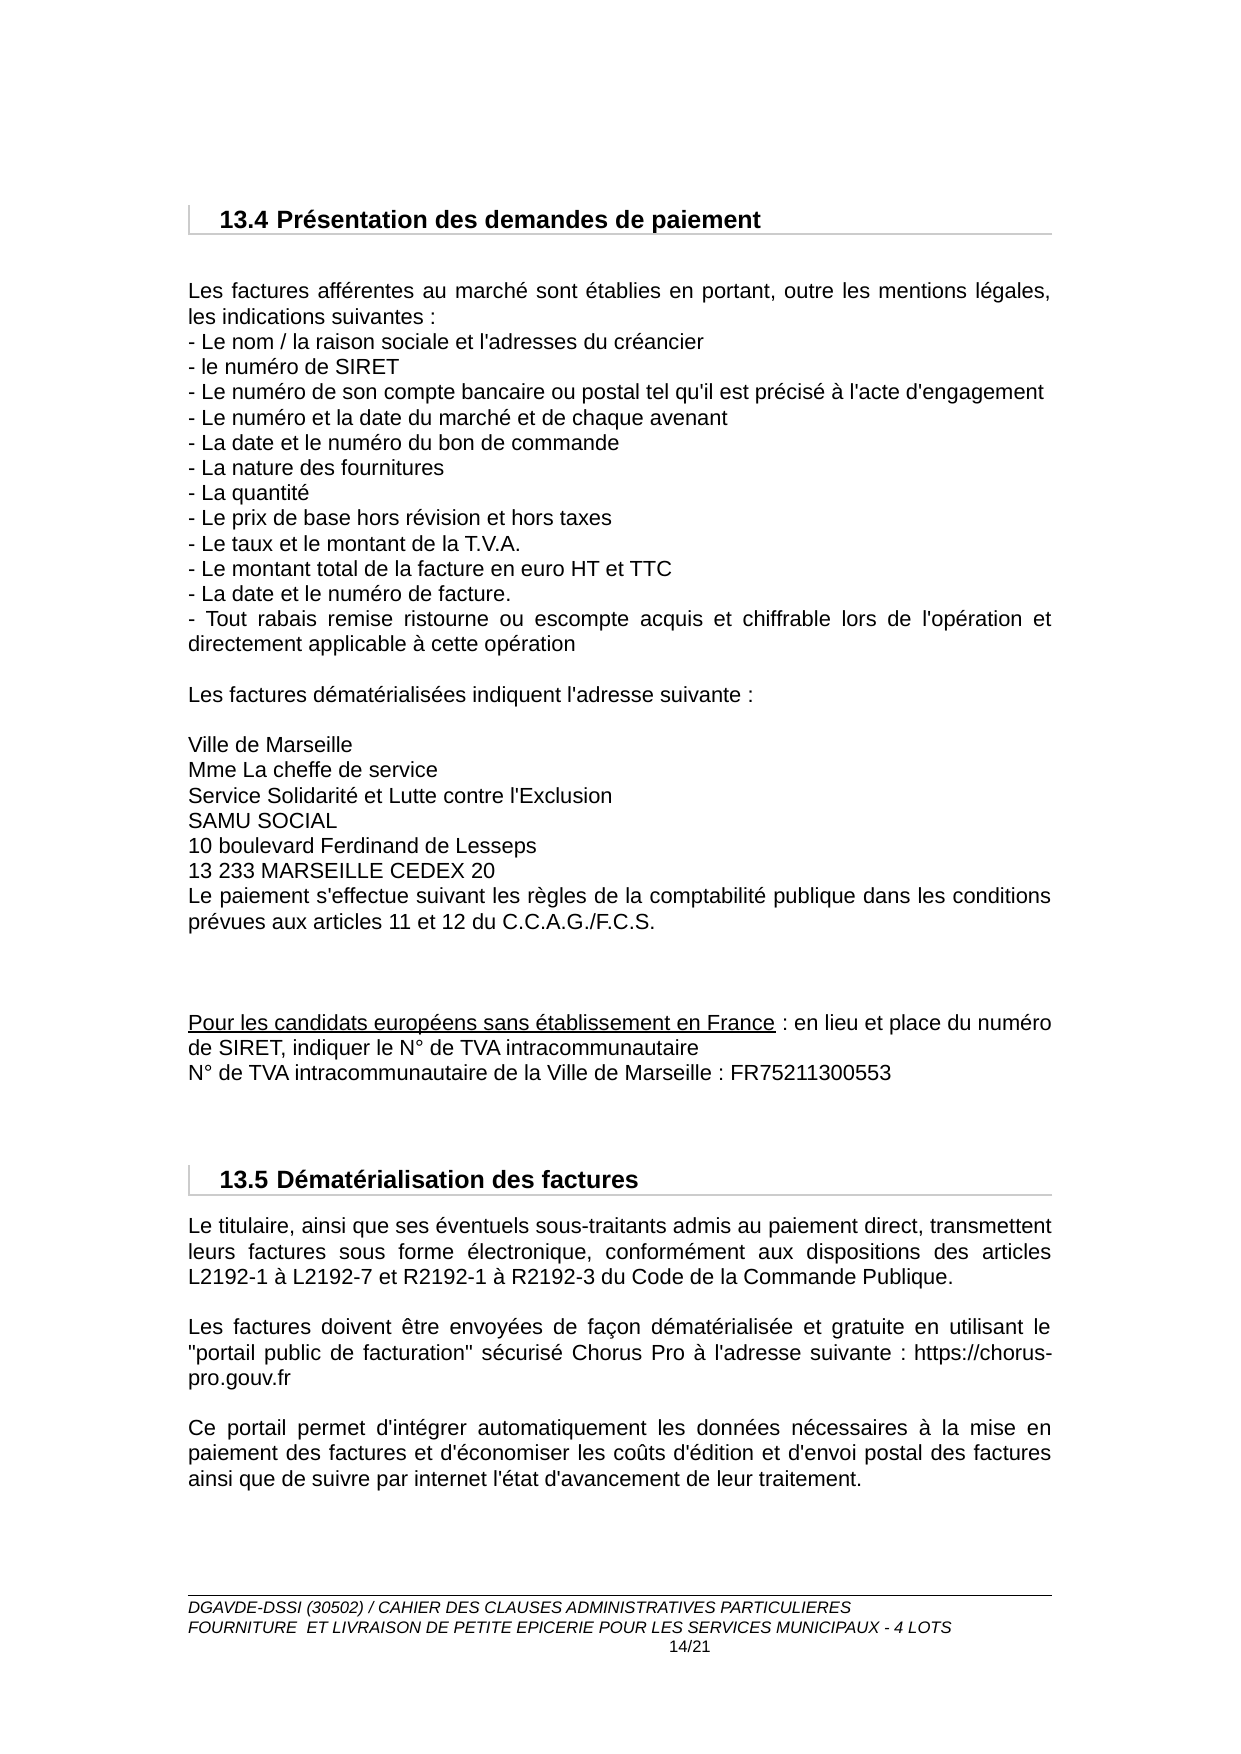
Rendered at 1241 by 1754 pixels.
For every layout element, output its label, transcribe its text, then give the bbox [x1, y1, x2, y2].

text - Le numéro et la date du marché et de chaque avenant [188, 404, 1052, 429]
text Mme La cheffe de service [188, 757, 1052, 782]
text 13 233 MARSEILLE CEDEX 20 [188, 858, 1052, 883]
text Les factures dématérialisées indiquent l'adresse suivante : [188, 682, 1052, 707]
text - le numéro de SIRET [188, 354, 1052, 379]
text Le paiement s'effectue suivant les règles de la comptabilité publique dans les conditions prévues aux articles 11 et 12 du C.C.A.G./F.C.S. [188, 883, 1052, 934]
text Le titulaire, ainsi que ses éventuels sous-traitants admis au paiement direct, transmettent leurs factures sous forme électronique, conformément aux dispositions des articles L2192-1 à L2192-7 et R2192-1 à R2192-3 du Code de la Commande Publique. [188, 1213, 1052, 1289]
text - La quantité [188, 480, 1052, 505]
text - La date et le numéro de facture. [188, 581, 1052, 606]
text Pour les candidats européens sans établissement en France : en lieu et place du numéro de SIRET, indiquer le N° de TVA intracommunautaire [188, 1009, 1052, 1060]
text Les factures doivent être envoyées de façon dématérialisée et gratuite en utilisant le "portail public de facturation" sécurisé Chorus Pro à l'adresse suivante : https://chorus-pro.gouv.fr [188, 1314, 1052, 1390]
text - Le numéro de son compte bancaire ou postal tel qu'il est précisé à l'acte d'engagement [188, 379, 1052, 404]
text - Le nom / la raison sociale et l'adresses du créancier [188, 329, 1052, 354]
text Les factures afférentes au marché sont établies en portant, outre les mentions légales, les indications suivantes : [188, 278, 1052, 329]
text SAMU SOCIAL [188, 808, 1052, 833]
text - Le montant total de la facture en euro HT et TTC [188, 556, 1052, 581]
text - Le prix de base hors révision et hors taxes [188, 505, 1052, 530]
text - Tout rabais remise ristourne ou escompte acquis et chiffrable lors de l'opération et directement applicable à cette opération [188, 606, 1052, 656]
text - Le taux et le montant de la T.V.A. [188, 530, 1052, 556]
text N° de TVA intracommunautaire de la Ville de Marseille : FR75211300553 [188, 1060, 1052, 1085]
text - La nature des fournitures [188, 455, 1052, 480]
subtitle Présentation des demandes de paiement [188, 204, 1052, 233]
text - La date et le numéro du bon de commande [188, 429, 1052, 455]
text 10 boulevard Ferdinand de Lesseps [188, 833, 1052, 858]
text Ville de Marseille [188, 732, 1052, 757]
text Ce portail permet d'intégrer automatiquement les données nécessaires à la mise en paiement des factures et d'économiser les coûts d'édition et d'envoi postal des factures ainsi que de suivre par internet l'état d'avancement de leur traitement. [188, 1415, 1052, 1491]
subtitle Dématérialisation des factures [190, 1165, 1052, 1194]
text Service Solidarité et Lutte contre l'Exclusion [188, 782, 1052, 808]
